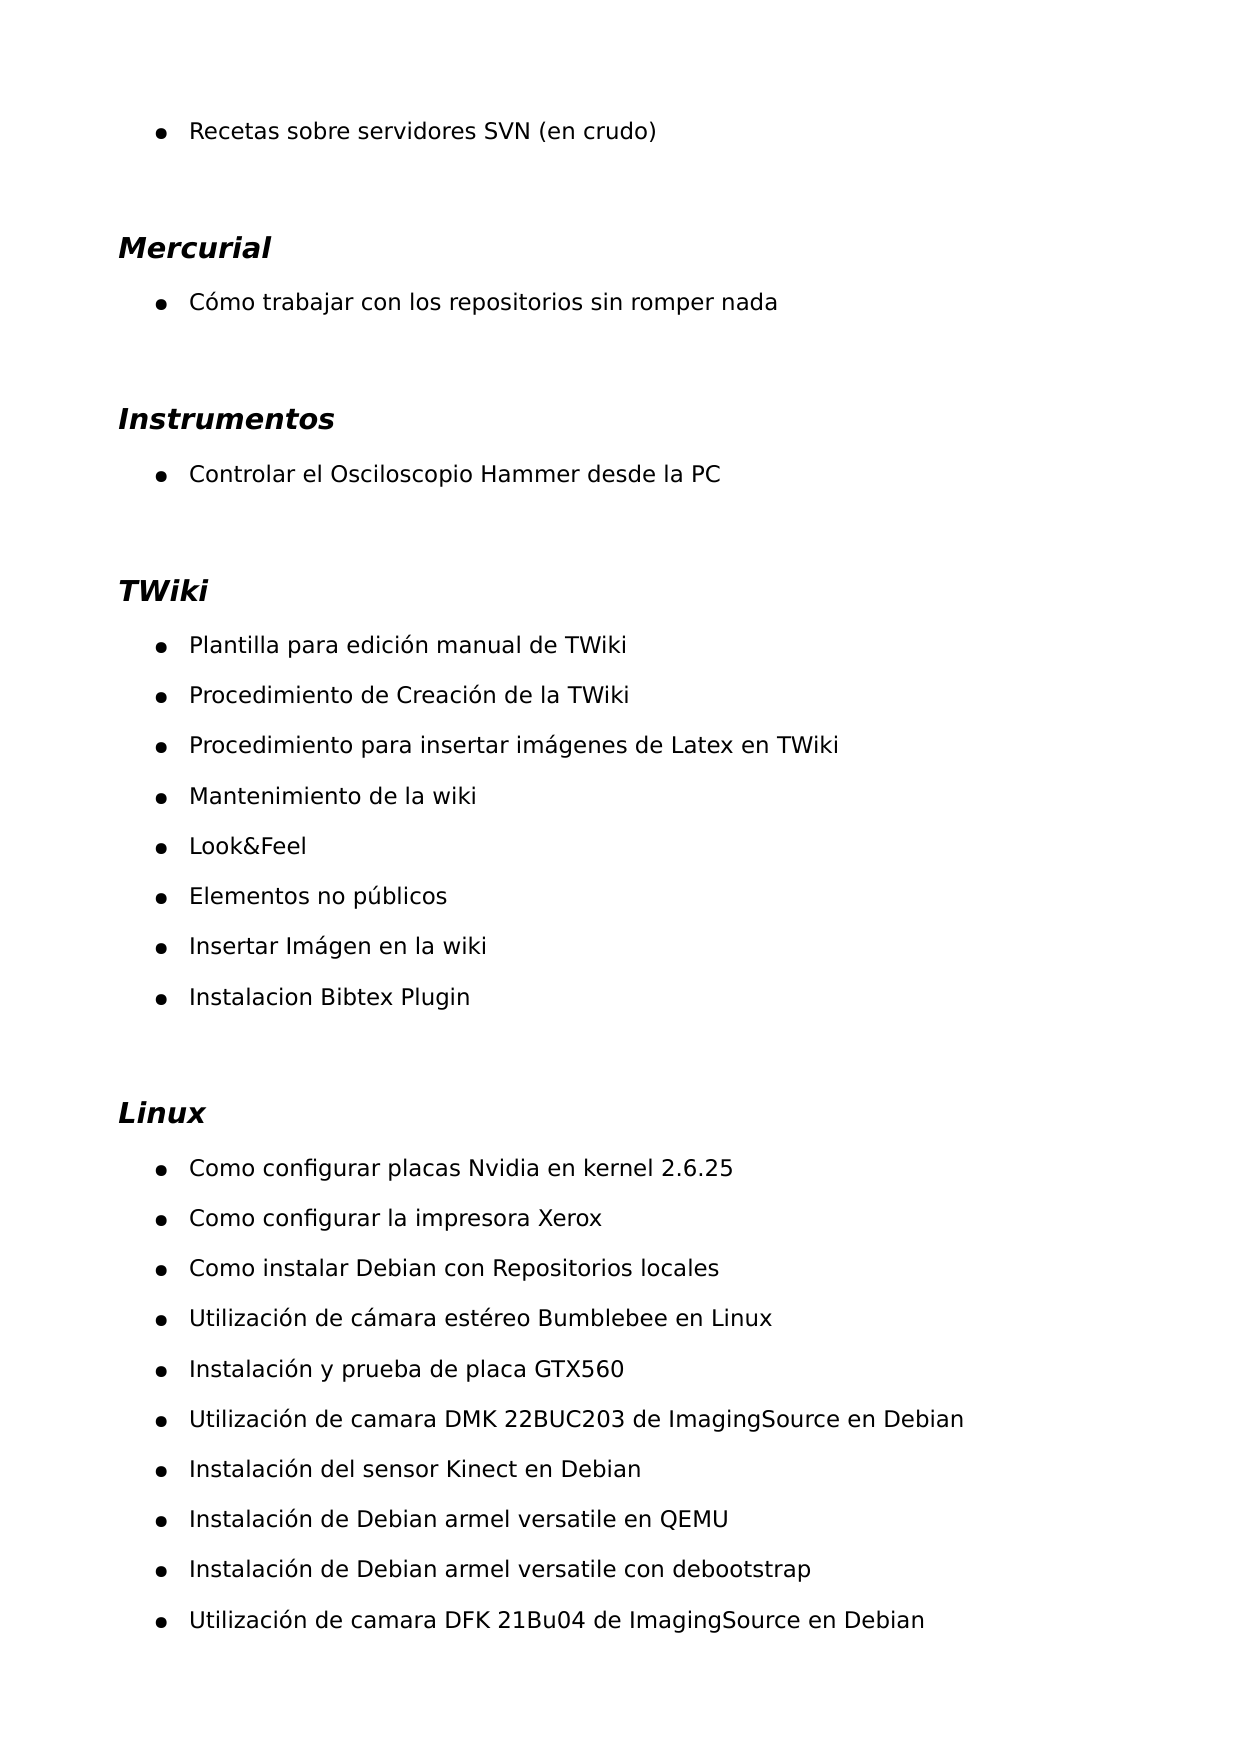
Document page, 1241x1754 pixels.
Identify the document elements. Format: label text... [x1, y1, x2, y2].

list Plantilla para edición manual de TWiki [153, 632, 1122, 659]
list Instalación de Debian armel versatile con debootstrap [153, 1557, 1122, 1583]
list Como instalar Debian con Repositorios locales [153, 1255, 1122, 1282]
list Instalación y prueba de placa GTX560 [153, 1356, 1122, 1382]
list Instalacion Bibtex Plugin [153, 984, 1122, 1010]
list Como configurar placas Nvidia en kernel 2.6.25 [153, 1155, 1122, 1182]
list Instalación de Debian armel versatile en QEMU [153, 1506, 1122, 1533]
list Instalación del sensor Kinect en Debian [153, 1456, 1122, 1483]
list Mantenimiento de la wiki [153, 783, 1122, 809]
list Controlar el Osciloscopio Hammer desde la PC [153, 461, 1122, 487]
subtitle Mercurial [118, 232, 1122, 265]
list Utilización de cámara estéreo Bumblebee en Linux [153, 1306, 1122, 1332]
list Cómo trabajar con los repositorios sin romper nada [153, 289, 1122, 316]
list Insertar Imágen en la wiki [153, 933, 1122, 960]
list Utilización de camara DFK 21Bu04 de ImagingSource en Debian [153, 1607, 1122, 1633]
subtitle TWiki [118, 574, 1122, 608]
subtitle Instrumentos [118, 403, 1122, 437]
list Elementos no públicos [153, 883, 1122, 910]
list Utilización de camara DMK 22BUC203 de ImagingSource en Debian [153, 1406, 1122, 1433]
list Procedimiento para insertar imágenes de Latex en TWiki [153, 733, 1122, 759]
list Procedimiento de Creación de la TWiki [153, 682, 1122, 709]
list Recetas sobre servidores SVN (en crudo) [153, 118, 1122, 145]
list Como configurar la impresora Xerox [153, 1205, 1122, 1232]
subtitle Linux [118, 1097, 1122, 1131]
list Look&Feel [153, 833, 1122, 860]
